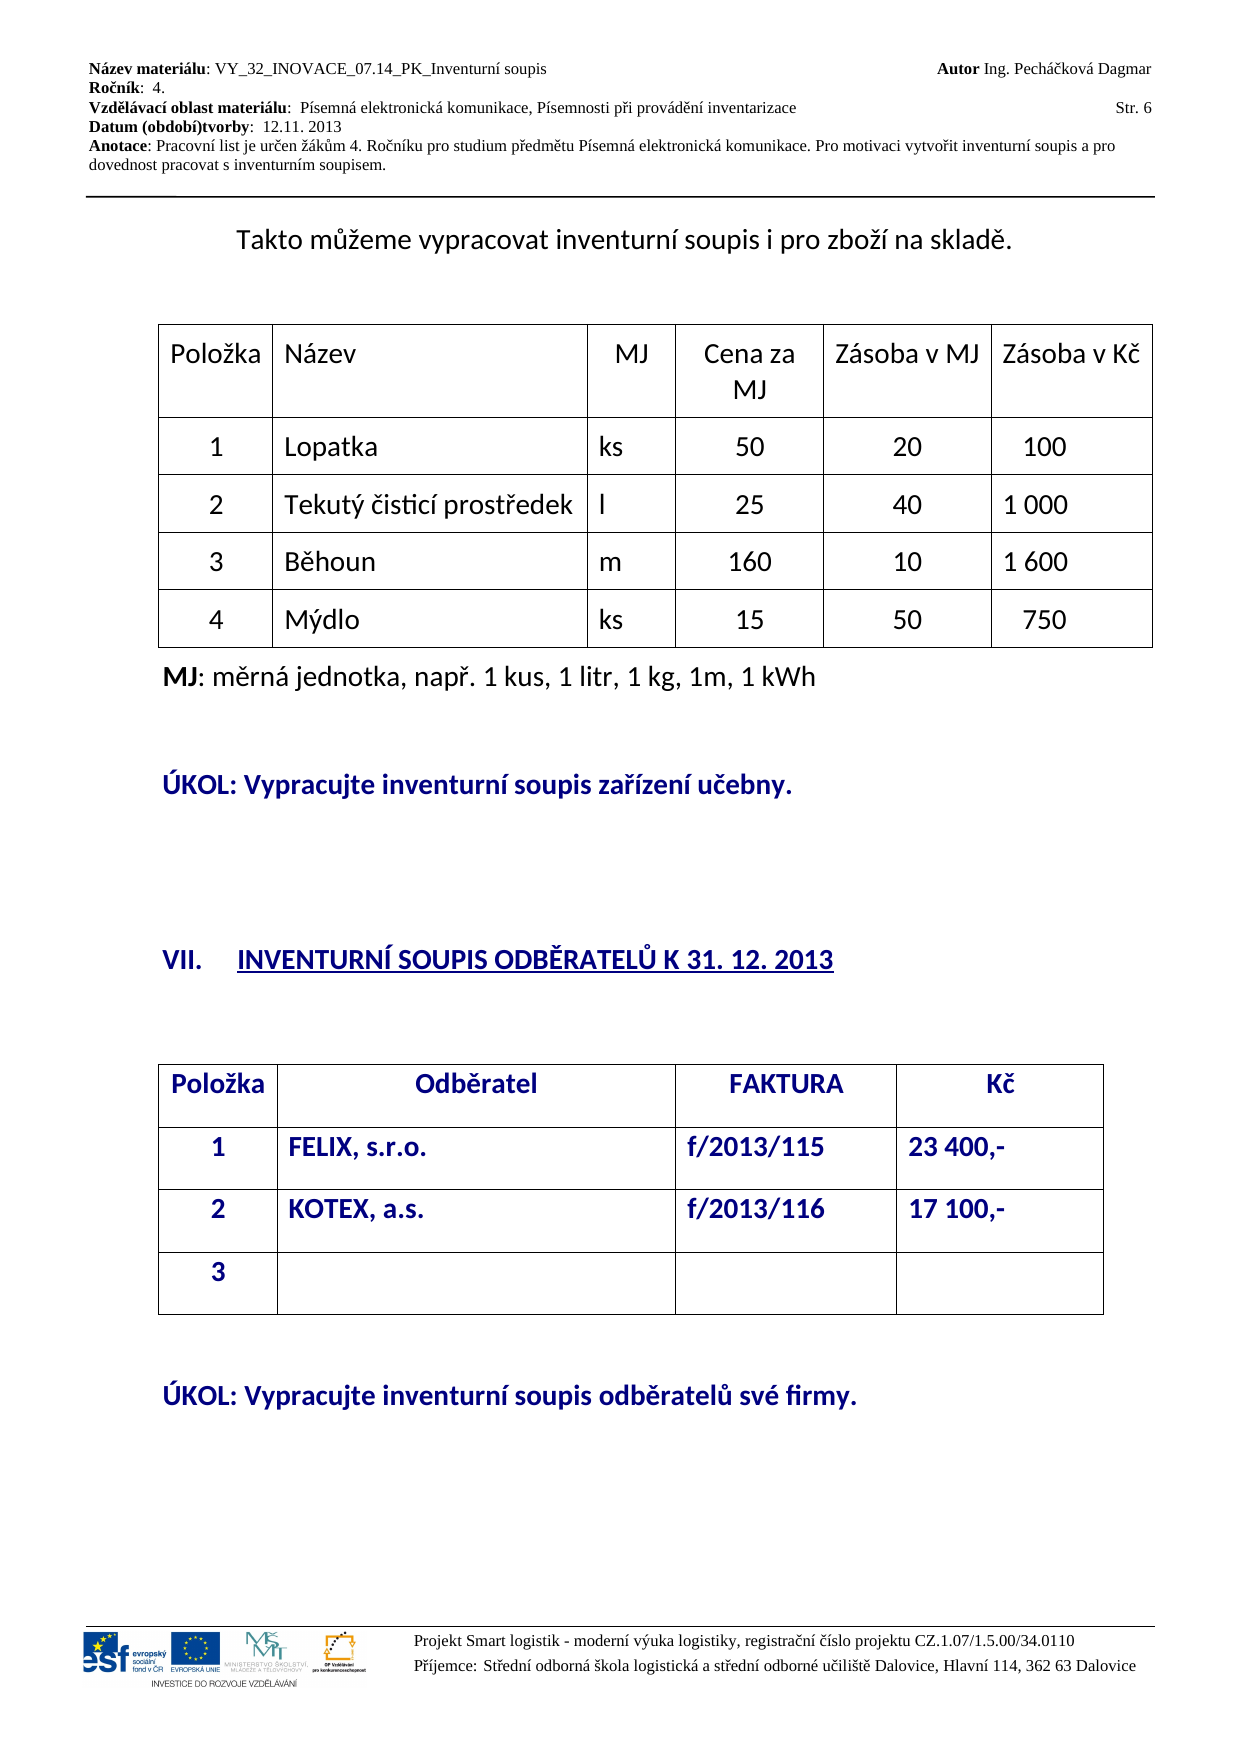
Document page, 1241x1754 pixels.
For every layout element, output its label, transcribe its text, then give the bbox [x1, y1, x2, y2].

table_cell 3 [159, 533, 272, 589]
table_cell 17 100,- [897, 1190, 1103, 1252]
text ÚKOL: Vypracujte inventurní soupis odběratelů své firmy. [89, 1377, 1152, 1413]
list INVENTURNÍ SOUPIS ODBĚRATELŮ K 31. 12. 2013 [162, 941, 1152, 976]
table_cell m [588, 533, 675, 589]
table_header Položka [159, 325, 272, 417]
table_cell f/2013/115 [676, 1128, 896, 1189]
table_cell 20 [824, 418, 991, 474]
table_cell 100 [992, 418, 1152, 474]
table_header Cena za MJ [676, 325, 823, 417]
table_cell 23 400,- [897, 1128, 1103, 1189]
table_header FAKTURA [676, 1065, 896, 1127]
table_header Název [273, 325, 587, 417]
table_header MJ [588, 325, 675, 417]
table_cell 160 [676, 533, 823, 589]
table_cell 40 [824, 475, 991, 532]
table_cell l [588, 475, 675, 532]
table_cell Běhoun [273, 533, 587, 589]
table_cell Tekutý čisticí prostředek [273, 475, 587, 532]
table_cell 750 [992, 590, 1152, 647]
table_cell 4 [159, 590, 272, 647]
table_cell 10 [824, 533, 991, 589]
table_cell 50 [676, 418, 823, 474]
table_cell [278, 1253, 675, 1314]
table_cell [676, 1253, 896, 1314]
table_cell [897, 1253, 1103, 1314]
table_cell 25 [676, 475, 823, 532]
table_header Odběratel [278, 1065, 675, 1127]
text Takto můžeme vypracovat inventurní soupis i pro zboží na skladě. [162, 221, 1152, 257]
table_cell 15 [676, 590, 823, 647]
table_header Kč [897, 1065, 1103, 1127]
table_cell 1 000 [992, 475, 1152, 532]
table_cell ks [588, 590, 675, 647]
table_cell 1 [159, 418, 272, 474]
table_cell Lopatka [273, 418, 587, 474]
table_header Zásoba v Kč [992, 325, 1152, 417]
table_cell f/2013/116 [676, 1190, 896, 1252]
table_cell 2 [159, 1190, 277, 1252]
table_cell KOTEX, a.s. [278, 1190, 675, 1252]
text MJ: měrná jednotka, např. 1 kus, 1 litr, 1 kg, 1m, 1 kWh [89, 658, 1152, 694]
table_cell 3 [159, 1253, 277, 1314]
table_cell FELIX, s.r.o. [278, 1128, 675, 1189]
table_cell 2 [159, 475, 272, 532]
table_header Zásoba v MJ [824, 325, 991, 417]
table_cell 50 [824, 590, 991, 647]
table_cell Mýdlo [273, 590, 587, 647]
table_cell 1 [159, 1128, 277, 1189]
table_cell 1 600 [992, 533, 1152, 589]
table_cell ks [588, 418, 675, 474]
text ÚKOL: Vypracujte inventurní soupis zařízení učebny. [89, 766, 1152, 802]
table_header Položka [159, 1065, 277, 1127]
